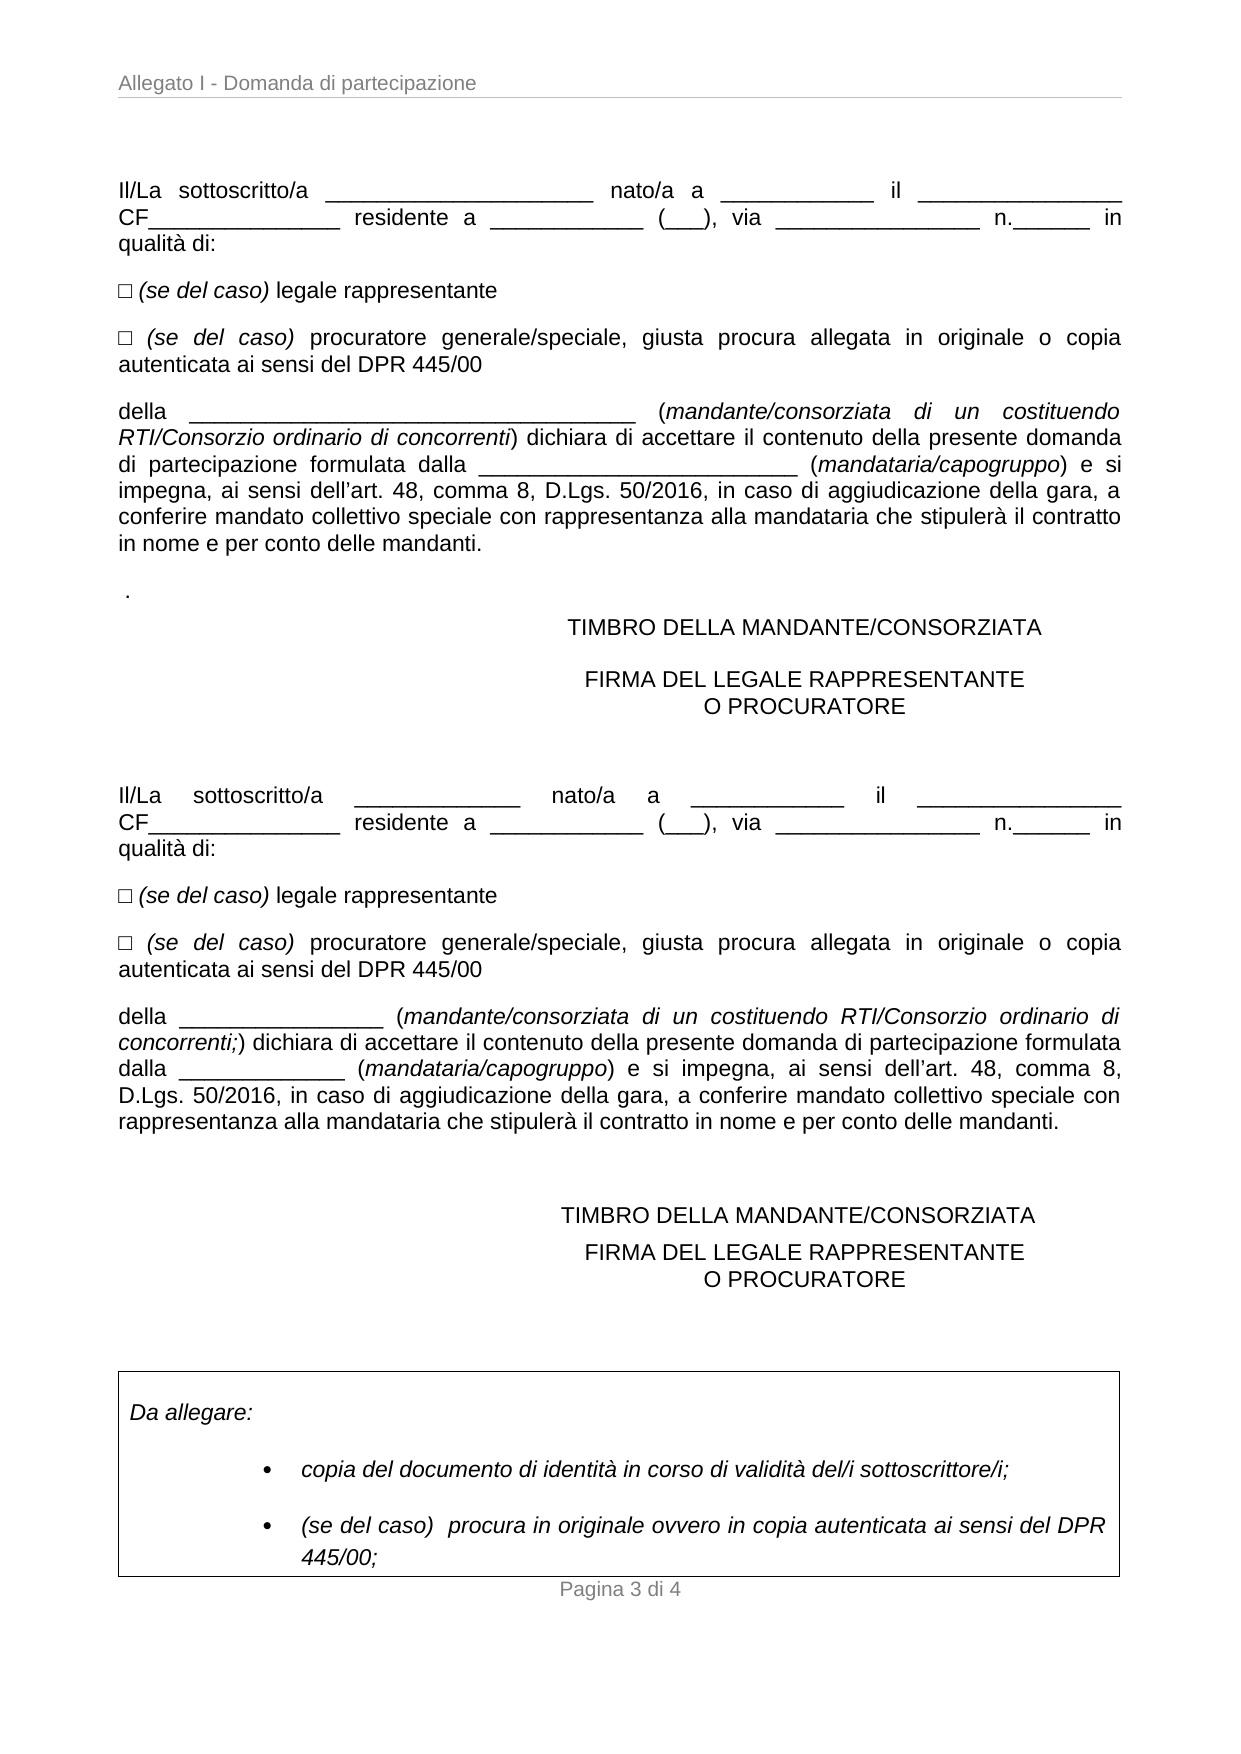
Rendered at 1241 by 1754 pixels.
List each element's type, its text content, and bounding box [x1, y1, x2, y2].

text Il/La sottoscritto/a _____________________ nato/a a ____________ il ________________ CF_______________ residente a ____________ (___), via ________________ n.______ in qualità di: [118, 177, 1122, 256]
text □ (se del caso) procuratore generale/speciale, giusta procura allegata in originale o copia autenticata ai sensi del DPR 445/00 [118, 324, 1122, 377]
text □ (se del caso) procuratore generale/speciale, giusta procura allegata in originale o copia autenticata ai sensi del DPR 445/00 [118, 929, 1122, 982]
text O PROCURATORE [487, 693, 1122, 719]
text TIMBRO DELLA MANDANTE/CONSORZIATA [487, 1202, 1122, 1229]
text FIRMA DEL LEGALE RAPPRESENTANTE [487, 666, 1122, 693]
text □ (se del caso) legale rappresentante [118, 882, 1122, 908]
text □ (se del caso) legale rappresentante [118, 277, 1122, 303]
table_header Da allegare: copia del documento di identità in corso di validità del/i sottoscrittore/i; (se del caso) procura in originale ovvero in copia autenticata ai sensi del DPR 445/00; (nel caso di RTI o consorzio ordinario costituito) atto costitutivo contenente il mandato collettivo speciale con rappresentanza di cui all’art. 48 co. 13 del D.Lgs. 50/2016, risultante da scrittura privata autenticata, conferito da tutte le mandanti all’operatore economico mandatario. [119, 1372, 1119, 1576]
text Il/La sottoscritto/a _____________ nato/a a ____________ il ________________ CF_______________ residente a ____________ (___), via ________________ n.______ in qualità di: [118, 782, 1122, 861]
text O PROCURATORE [487, 1266, 1122, 1292]
text FIRMA DEL LEGALE RAPPRESENTANTE [487, 1239, 1122, 1266]
text della ________________ (mandante/consorziata di un costituendo RTI/Consorzio ordinario di concorrenti;) dichiara di accettare il contenuto della presente domanda di partecipazione formulata dalla _____________ (mandataria/capogruppo) e si impegna, ai sensi dell’art. 48, comma 8, D.Lgs. 50/2016, in caso di aggiudicazione della gara, a conferire mandato collettivo speciale con rappresentanza alla mandataria che stipulerà il contratto in nome e per conto delle mandanti. [118, 1003, 1122, 1134]
text della ___________________________________ (mandante/consorziata di un costituendo RTI/Consorzio ordinario di concorrenti) dichiara di accettare il contenuto della presente domanda di partecipazione formulata dalla _________________________ (mandataria/capogruppo) e si impegna, ai sensi dell’art. 48, comma 8, D.Lgs. 50/2016, in caso di aggiudicazione della gara, a conferire mandato collettivo speciale con rappresentanza alla mandataria che stipulerà il contratto in nome e per conto delle mandanti. [118, 398, 1122, 556]
text TIMBRO DELLA MANDANTE/CONSORZIATA [487, 613, 1122, 640]
text . [118, 577, 1122, 603]
